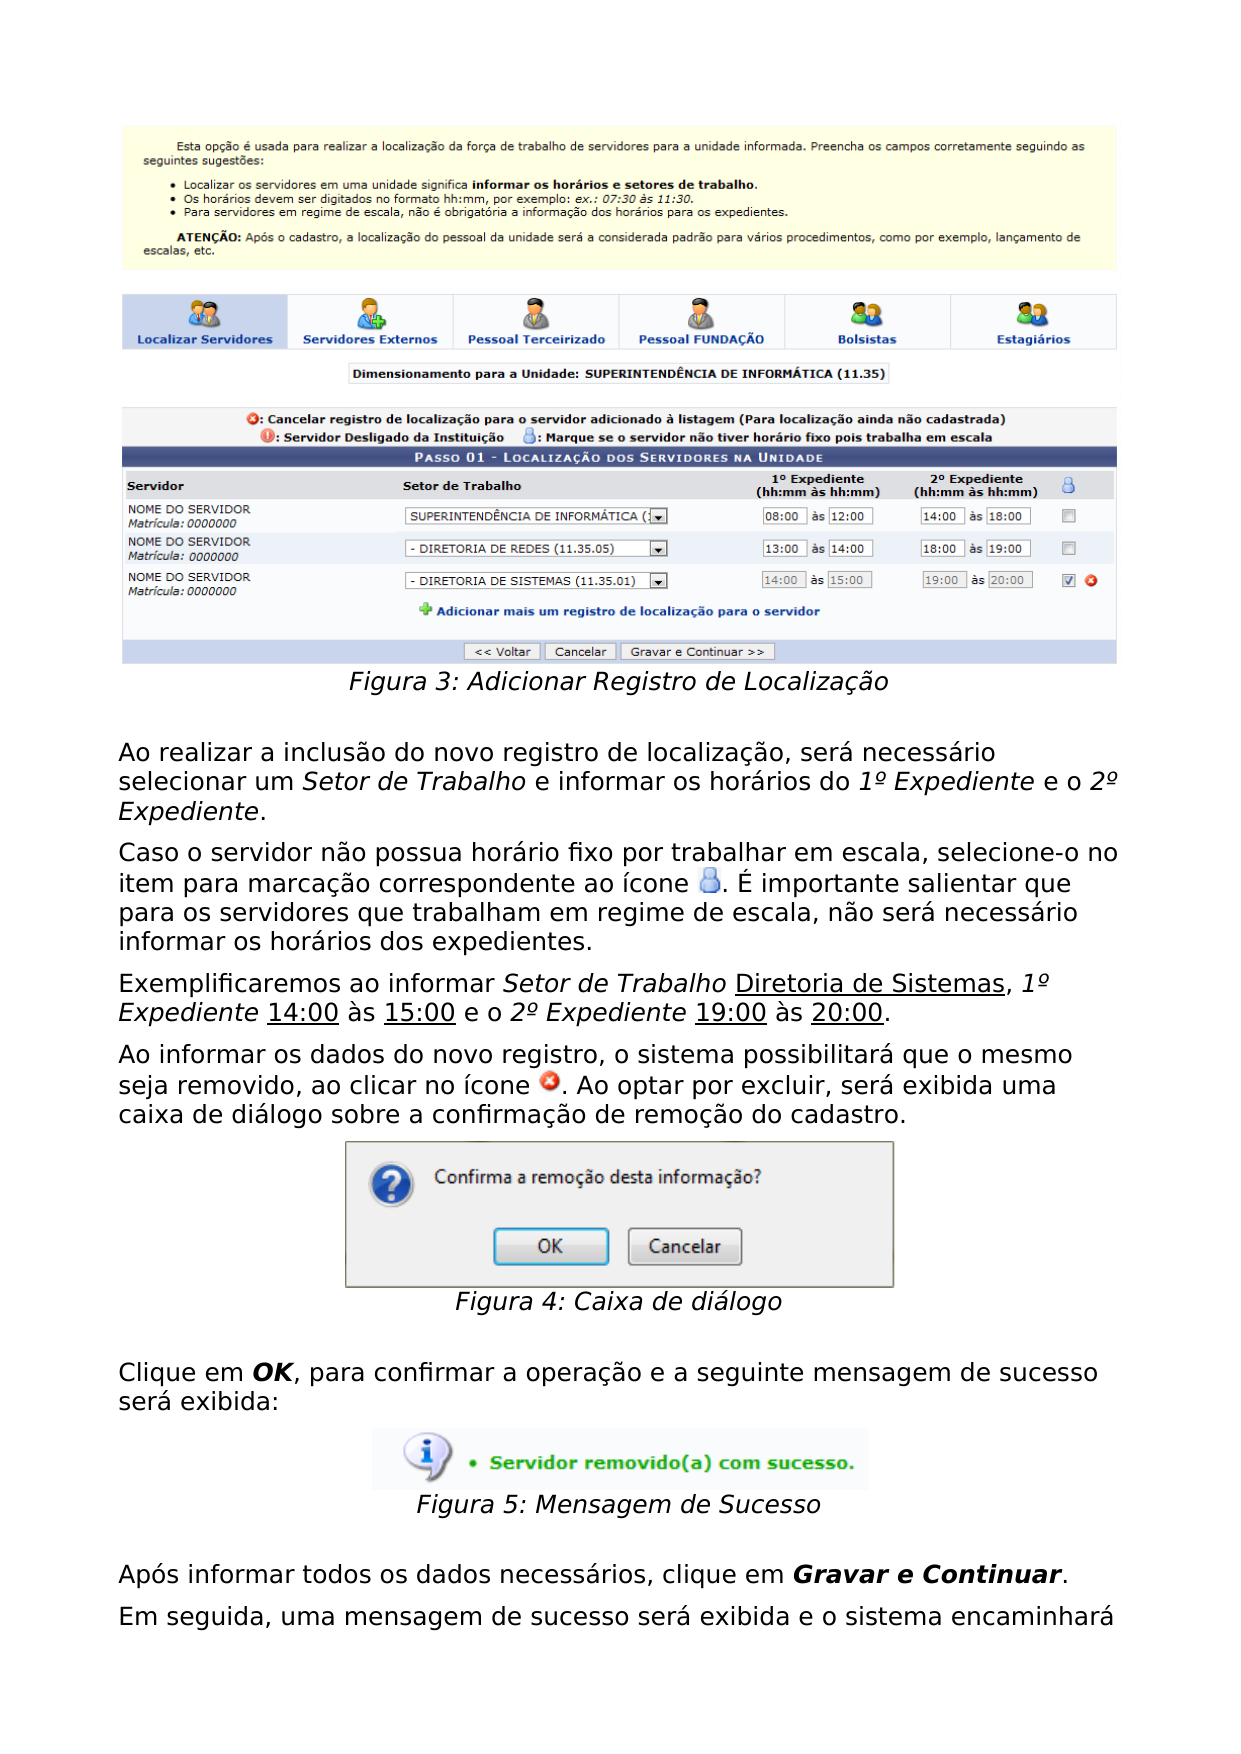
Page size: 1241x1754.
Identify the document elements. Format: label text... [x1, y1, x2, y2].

text Figura 4: Caixa de diálogo [345, 1288, 895, 1316]
text Caso o servidor não possua horário fixo por trabalhar em escala, selecione-o no item para marcação correspondente ao ícone . É importante salientar que para os servidores que trabalham em regime de escala, não será necessário informar os horários dos expedientes. [118, 838, 1122, 957]
text Após informar todos os dados necessários, clique em Gravar e Continuar. [118, 1561, 1122, 1590]
picture [345, 1141, 895, 1288]
text Ao realizar a inclusão do novo registro de localização, será necessário selecionar um Setor de Trabalho e informar os horários do 1º Expediente e o 2º Expediente. [118, 738, 1122, 826]
text Clique em OK, para confirmar a operação e a seguinte mensagem de sucesso será exibida: [118, 1358, 1122, 1416]
text Em seguida, uma mensagem de sucesso será exibida e o sistema encaminhará [118, 1602, 1122, 1631]
picture [538, 1069, 561, 1095]
text Ao informar os dados do novo registro, o sistema possibilitará que o mesmo seja removido, ao clicar no ícone . Ao optar por excluir, será exibida uma caixa de diálogo sobre a confirmação de remoção do cadastro. [118, 1040, 1122, 1129]
text Figura 5: Mensagem de Sucesso [372, 1490, 868, 1519]
picture [371, 1428, 869, 1490]
text Exemplificaremos ao informar Setor de Trabalho Diretoria de Sistemas, 1º Expediente 14:00 às 15:00 e o 2º Expediente 19:00 às 20:00. [118, 969, 1122, 1028]
picture [697, 867, 722, 893]
text Figura 3: Adicionar Registro de Localização [118, 668, 1122, 697]
picture [118, 118, 1123, 668]
